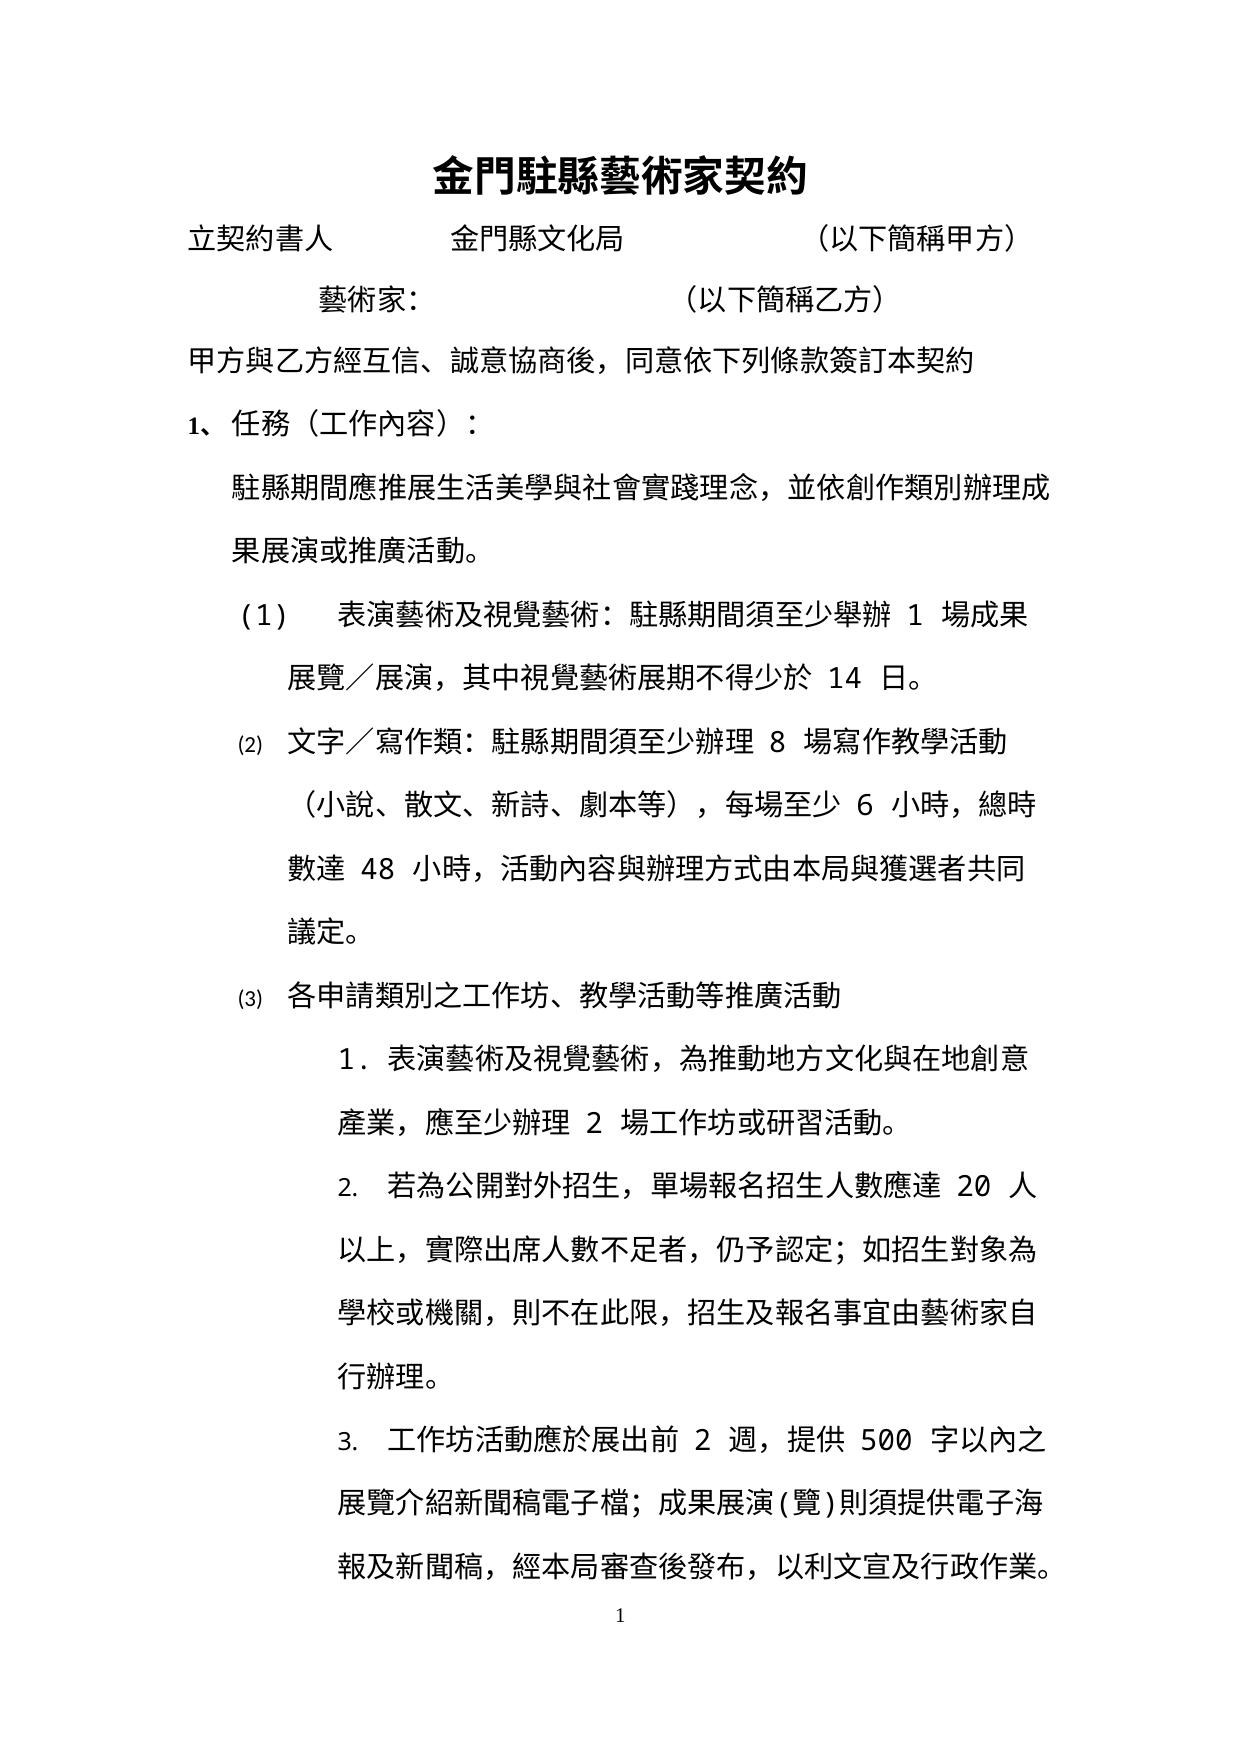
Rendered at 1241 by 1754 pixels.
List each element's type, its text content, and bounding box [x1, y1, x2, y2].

list 若為公開對外招生，單場報名招生人數應達 20 人以上，實際出席人數不足者，仍予認定；如招生對象為學校或機關，則不在此限，招生及報名事宜由藝術家自行辦理。 [337, 1163, 1053, 1395]
list 表演藝術及視覺藝術：駐縣期間須至少舉辦 1 場成果展覽／展演，其中視覺藝術展期不得少於 14 日。 [237, 591, 1053, 697]
text 金門駐縣藝術家契約 [187, 166, 1053, 198]
list 表演藝術及視覺藝術，為推動地方文化與在地創意產業，應至少辦理 2 場工作坊或研習活動。 [337, 1036, 1053, 1142]
list 任務（工作內容）： [187, 401, 1053, 443]
list 文字／寫作類：駐縣期間須至少辦理 8 場寫作教學活動（小說、散文、新詩、劇本等），每場至少 6 小時，總時數達 48 小時，活動內容與辦理方式由本局與獲選者共同議定。 [237, 718, 1053, 951]
list 駐縣期間應推展生活美學與社會實踐理念，並依創作類別辦理成果展演或推廣活動。 [232, 464, 1053, 570]
list 工作坊活動應於展出前 2 週，提供 500 字以內之展覽介紹新聞稿電子檔；成果展演(覽)則須提供電子海報及新聞稿，經本局審查後發布，以利文宣及行政作業。 [337, 1417, 1053, 1586]
text 甲方與乙方經互信、誠意協商後，同意依下列條款簽訂本契約 [187, 337, 1053, 379]
list 各申請類別之工作坊、教學活動等推廣活動 [237, 972, 1053, 1014]
text 立契約書人 金門縣文化局 （以下簡稱甲方） [187, 216, 1053, 258]
text 藝術家： （以下簡稱乙方） [187, 277, 1053, 318]
